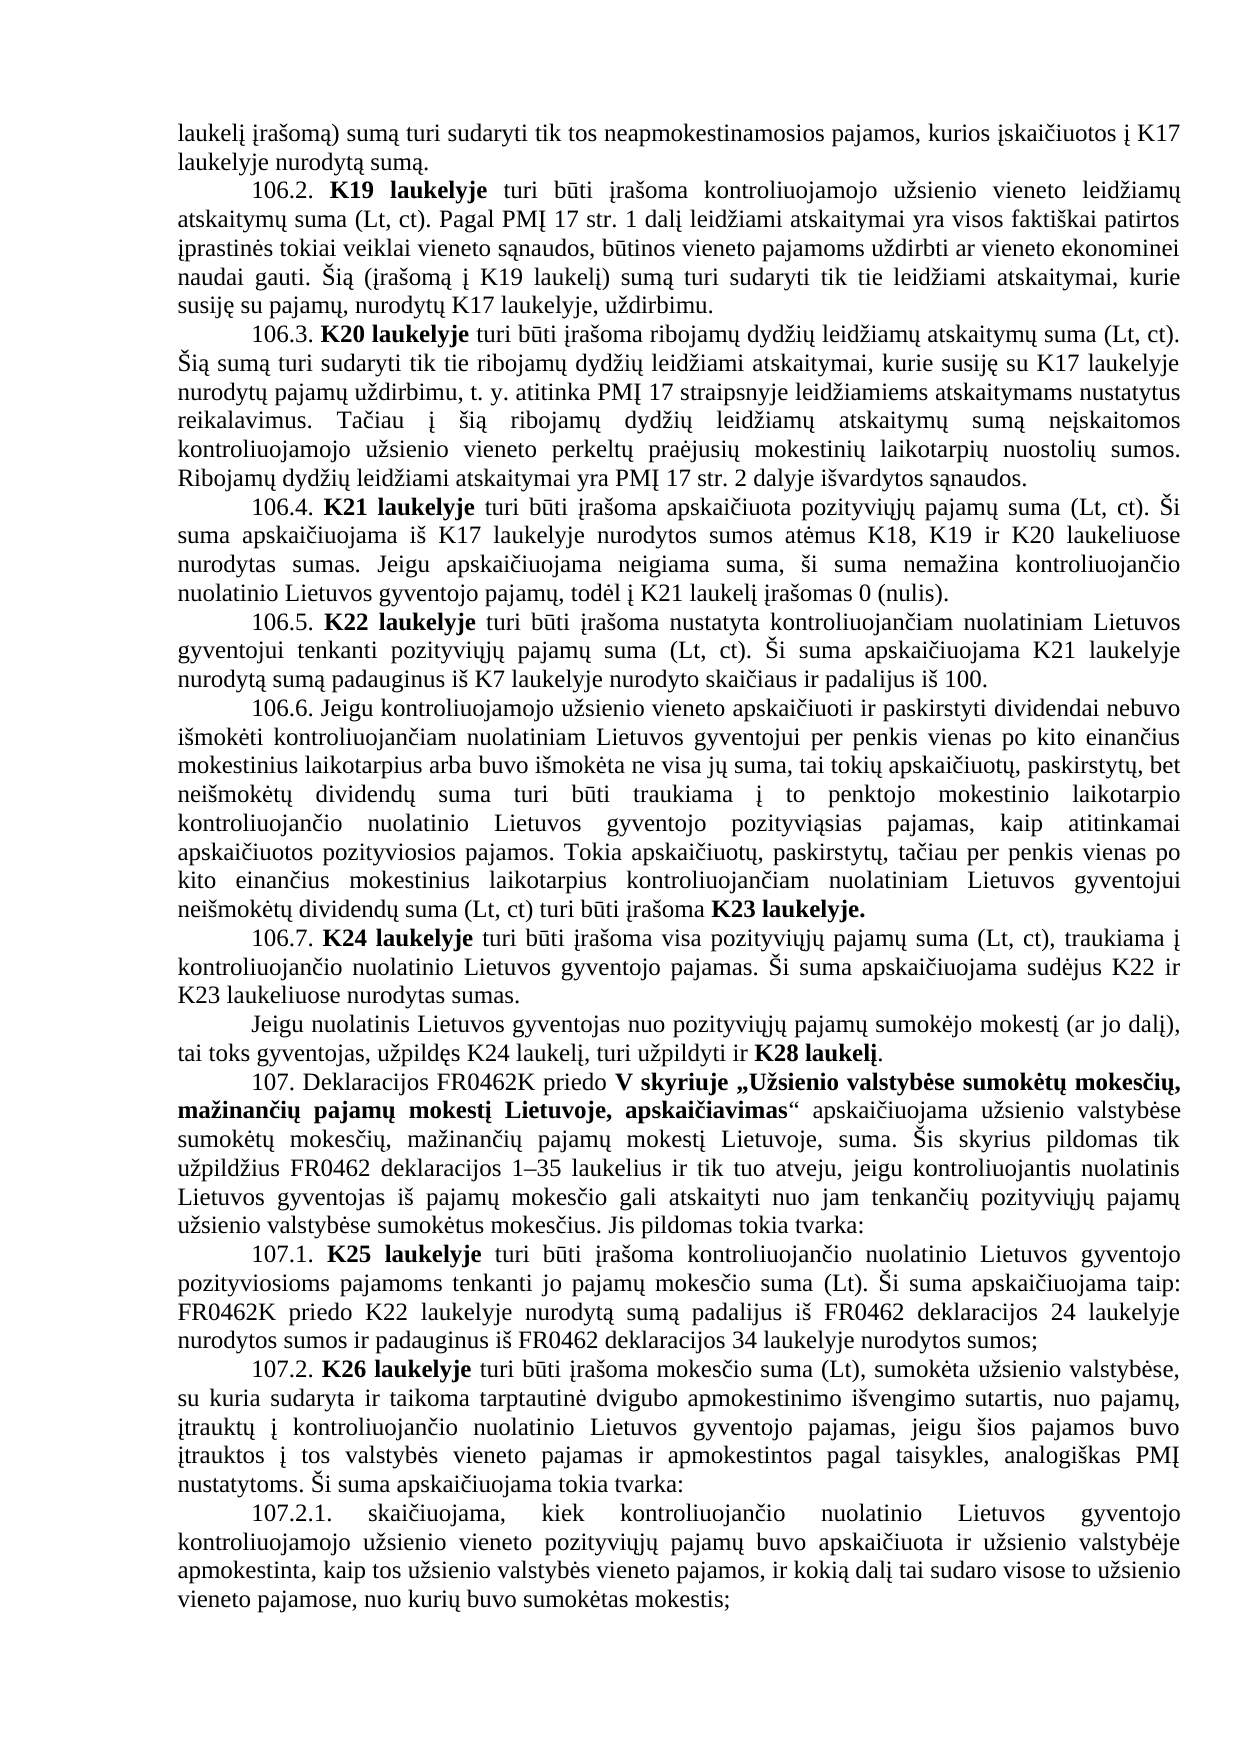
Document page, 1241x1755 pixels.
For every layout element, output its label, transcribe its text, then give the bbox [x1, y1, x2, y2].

text 107.2. K26 laukelyje turi būti įrašoma mokesčio suma (Lt), sumokėta užsienio valstybėse, su kuria sudaryta ir taikoma tarptautinė dvigubo apmokestinimo išvengimo sutartis, nuo pajamų, įtrauktų į kontroliuojančio nuolatinio Lietuvos gyventojo pajamas, jeigu šios pajamos buvo įtrauktos į tos valstybės vieneto pajamas ir apmokestintos pagal taisykles, analogiškas PMĮ nustatytoms. Ši suma apskaičiuojama tokia tvarka: [177, 1354, 1181, 1498]
text 106.3. K20 laukelyje turi būti įrašoma ribojamų dydžių leidžiamų atskaitymų suma (Lt, ct). Šią sumą turi sudaryti tik tie ribojamų dydžių leidžiami atskaitymai, kurie susiję su K17 laukelyje nurodytų pajamų uždirbimu, t. y. atitinka PMĮ 17 straipsnyje leidžiamiems atskaitymams nustatytus reikalavimus. Tačiau į šią ribojamų dydžių leidžiamų atskaitymų sumą neįskaitomos kontroliuojamojo užsienio vieneto perkeltų praėjusių mokestinių laikotarpių nuostolių sumos. Ribojamų dydžių leidžiami atskaitymai yra PMĮ 17 str. 2 dalyje išvardytos sąnaudos. [177, 319, 1181, 492]
text 106.4. K21 laukelyje turi būti įrašoma apskaičiuota pozityviųjų pajamų suma (Lt, ct). Ši suma apskaičiuojama iš K17 laukelyje nurodytos sumos atėmus K18, K19 ir K20 laukeliuose nurodytas sumas. Jeigu apskaičiuojama neigiama suma, ši suma nemažina kontroliuojančio nuolatinio Lietuvos gyventojo pajamų, todėl į K21 laukelį įrašomas 0 (nulis). [177, 492, 1181, 607]
text 107.1. K25 laukelyje turi būti įrašoma kontroliuojančio nuolatinio Lietuvos gyventojo pozityviosioms pajamoms tenkanti jo pajamų mokesčio suma (Lt). Ši suma apskaičiuojama taip: FR0462K priedo K22 laukelyje nurodytą sumą padalijus iš FR0462 deklaracijos 24 laukelyje nurodytos sumos ir padauginus iš FR0462 deklaracijos 34 laukelyje nurodytos sumos; [177, 1239, 1181, 1354]
text laukelį įrašomą) sumą turi sudaryti tik tos neapmokestinamosios pajamos, kurios įskaičiuotos į K17 laukelyje nurodytą sumą. [177, 118, 1181, 176]
text 106.5. K22 laukelyje turi būti įrašoma nustatyta kontroliuojančiam nuolatiniam Lietuvos gyventojui tenkanti pozityviųjų pajamų suma (Lt, ct). Ši suma apskaičiuojama K21 laukelyje nurodytą sumą padauginus iš K7 laukelyje nurodyto skaičiaus ir padalijus iš 100. [177, 607, 1181, 693]
text Jeigu nuolatinis Lietuvos gyventojas nuo pozityviųjų pajamų sumokėjo mokestį (ar jo dalį), tai toks gyventojas, užpildęs K24 laukelį, turi užpildyti ir K28 laukelį. [177, 1009, 1181, 1067]
text 106.7. K24 laukelyje turi būti įrašoma visa pozityviųjų pajamų suma (Lt, ct), traukiama į kontroliuojančio nuolatinio Lietuvos gyventojo pajamas. Ši suma apskaičiuojama sudėjus K22 ir K23 laukeliuose nurodytas sumas. [177, 923, 1181, 1009]
text 107. Deklaracijos FR0462K priedo V skyriuje „Užsienio valstybėse sumokėtų mokesčių, mažinančių pajamų mokestį Lietuvoje, apskaičiavimas“ apskaičiuojama užsienio valstybėse sumokėtų mokesčių, mažinančių pajamų mokestį Lietuvoje, suma. Šis skyrius pildomas tik užpildžius FR0462 deklaracijos 1–35 laukelius ir tik tuo atveju, jeigu kontroliuojantis nuolatinis Lietuvos gyventojas iš pajamų mokesčio gali atskaityti nuo jam tenkančių pozityviųjų pajamų užsienio valstybėse sumokėtus mokesčius. Jis pildomas tokia tvarka: [177, 1067, 1181, 1239]
text 106.2. K19 laukelyje turi būti įrašoma kontroliuojamojo užsienio vieneto leidžiamų atskaitymų suma (Lt, ct). Pagal PMĮ 17 str. 1 dalį leidžiami atskaitymai yra visos faktiškai patirtos įprastinės tokiai veiklai vieneto sąnaudos, būtinos vieneto pajamoms uždirbti ar vieneto ekonominei naudai gauti. Šią (įrašomą į K19 laukelį) sumą turi sudaryti tik tie leidžiami atskaitymai, kurie susiję su pajamų, nurodytų K17 laukelyje, uždirbimu. [177, 176, 1181, 319]
text 106.6. Jeigu kontroliuojamojo užsienio vieneto apskaičiuoti ir paskirstyti dividendai nebuvo išmokėti kontroliuojančiam nuolatiniam Lietuvos gyventojui per penkis vienas po kito einančius mokestinius laikotarpius arba buvo išmokėta ne visa jų suma, tai tokių apskaičiuotų, paskirstytų, bet neišmokėtų dividendų suma turi būti traukiama į to penktojo mokestinio laikotarpio kontroliuojančio nuolatinio Lietuvos gyventojo pozityviąsias pajamas, kaip atitinkamai apskaičiuotos pozityviosios pajamos. Tokia apskaičiuotų, paskirstytų, tačiau per penkis vienas po kito einančius mokestinius laikotarpius kontroliuojančiam nuolatiniam Lietuvos gyventojui neišmokėtų dividendų suma (Lt, ct) turi būti įrašoma K23 laukelyje. [177, 693, 1181, 923]
text 107.2.1. skaičiuojama, kiek kontroliuojančio nuolatinio Lietuvos gyventojo kontroliuojamojo užsienio vieneto pozityviųjų pajamų buvo apskaičiuota ir užsienio valstybėje apmokestinta, kaip tos užsienio valstybės vieneto pajamos, ir kokią dalį tai sudaro visose to užsienio vieneto pajamose, nuo kurių buvo sumokėtas mokestis; [177, 1498, 1181, 1613]
